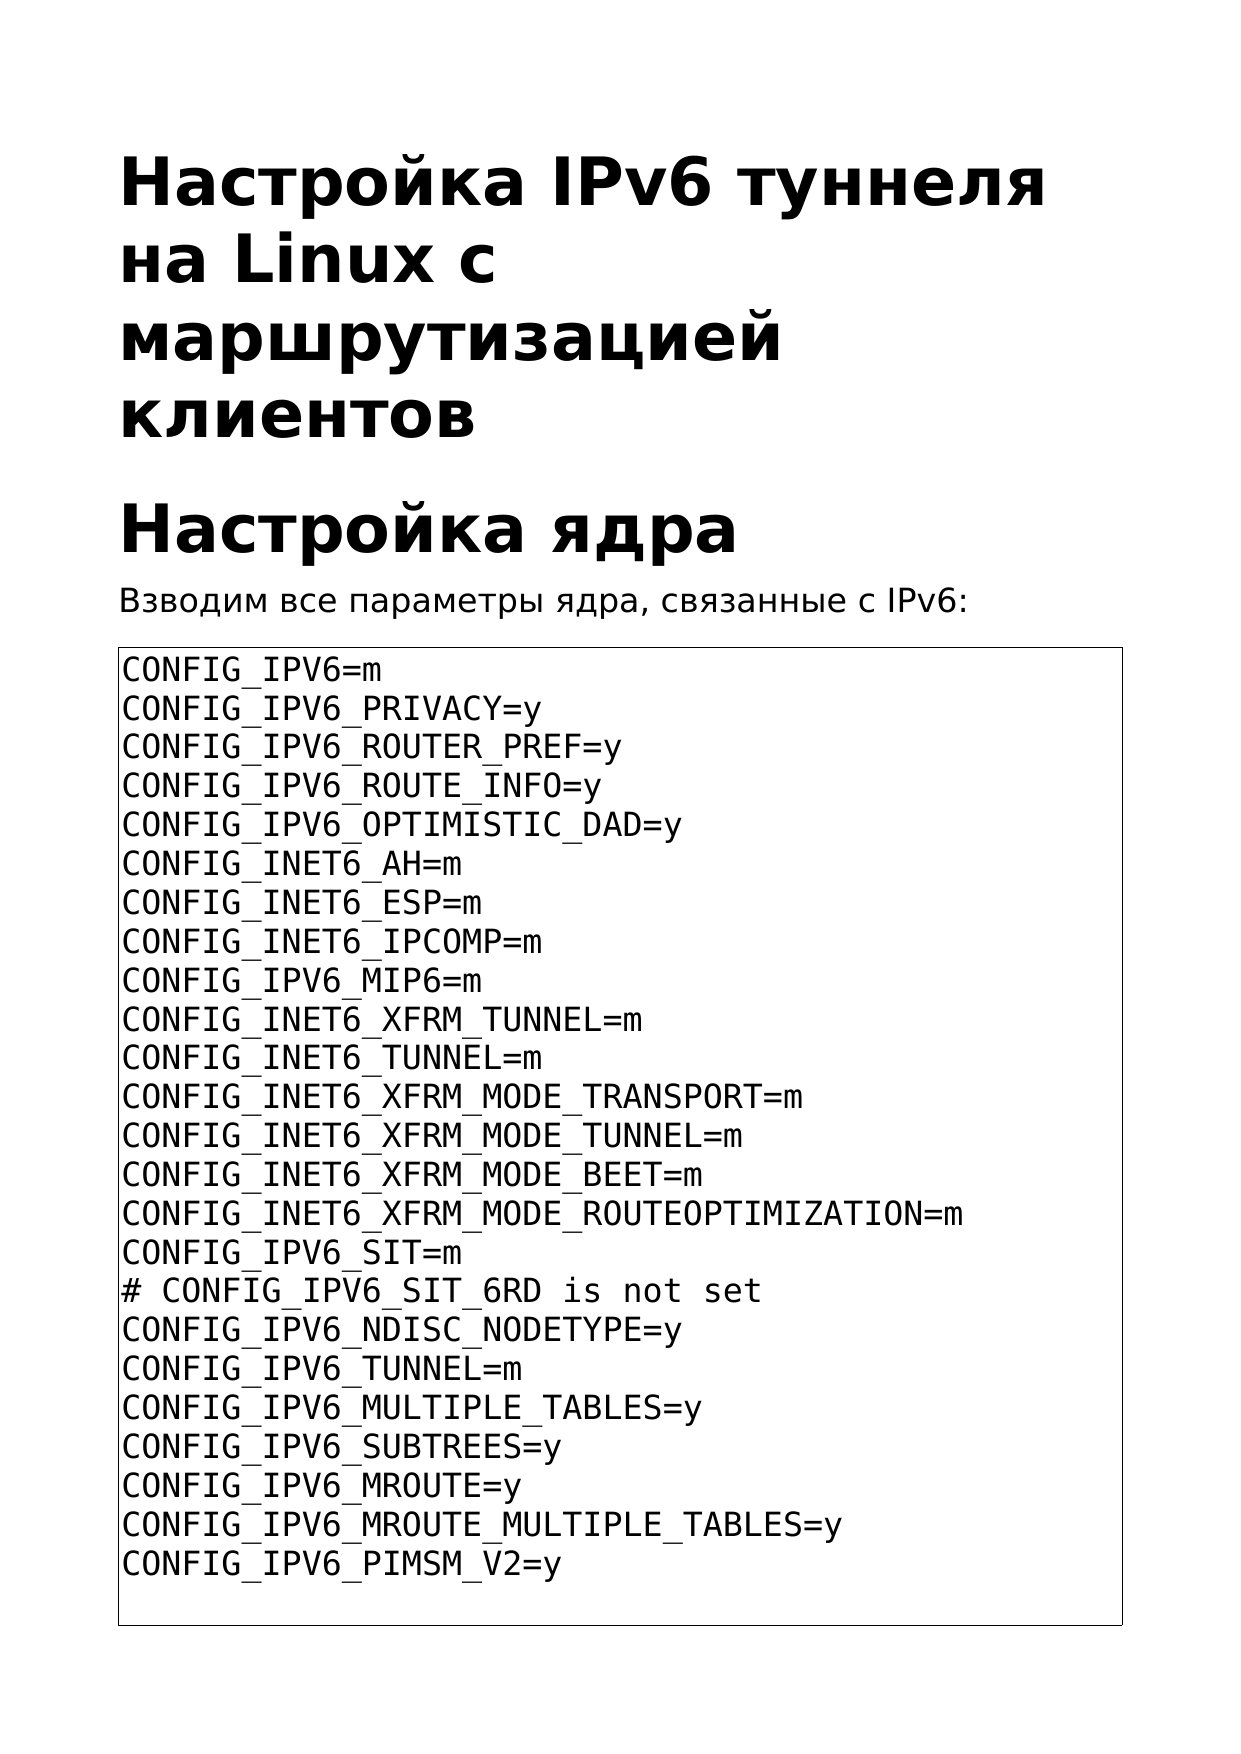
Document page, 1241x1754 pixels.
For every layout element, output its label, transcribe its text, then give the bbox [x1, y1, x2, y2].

subtitle Настройка ядра [118, 491, 1122, 569]
subtitle Настройка IPv6 туннеля на Linux с маршрутизацией клиентов [118, 143, 1122, 453]
table_header CONFIG_IPV6=m CONFIG_IPV6_PRIVACY=y CONFIG_IPV6_ROUTER_PREF=y CONFIG_IPV6_ROUTE_INFO=y CONFIG_IPV6_OPTIMISTIC_DAD=y CONFIG_INET6_AH=m CONFIG_INET6_ESP=m CONFIG_INET6_IPCOMP=m CONFIG_IPV6_MIP6=m CONFIG_INET6_XFRM_TUNNEL=m CONFIG_INET6_TUNNEL=m CONFIG_INET6_XFRM_MODE_TRANSPORT=m CONFIG_INET6_XFRM_MODE_TUNNEL=m CONFIG_INET6_XFRM_MODE_BEET=m CONFIG_INET6_XFRM_MODE_ROUTEOPTIMIZATION=m CONFIG_IPV6_SIT=m # CONFIG_IPV6_SIT_6RD is not set CONFIG_IPV6_NDISC_NODETYPE=y CONFIG_IPV6_TUNNEL=m CONFIG_IPV6_MULTIPLE_TABLES=y CONFIG_IPV6_SUBTREES=y CONFIG_IPV6_MROUTE=y CONFIG_IPV6_MROUTE_MULTIPLE_TABLES=y CONFIG_IPV6_PIMSM_V2=y [119, 648, 1122, 1624]
text Взводим все параметры ядра, связанные с IPv6: [118, 581, 1122, 620]
